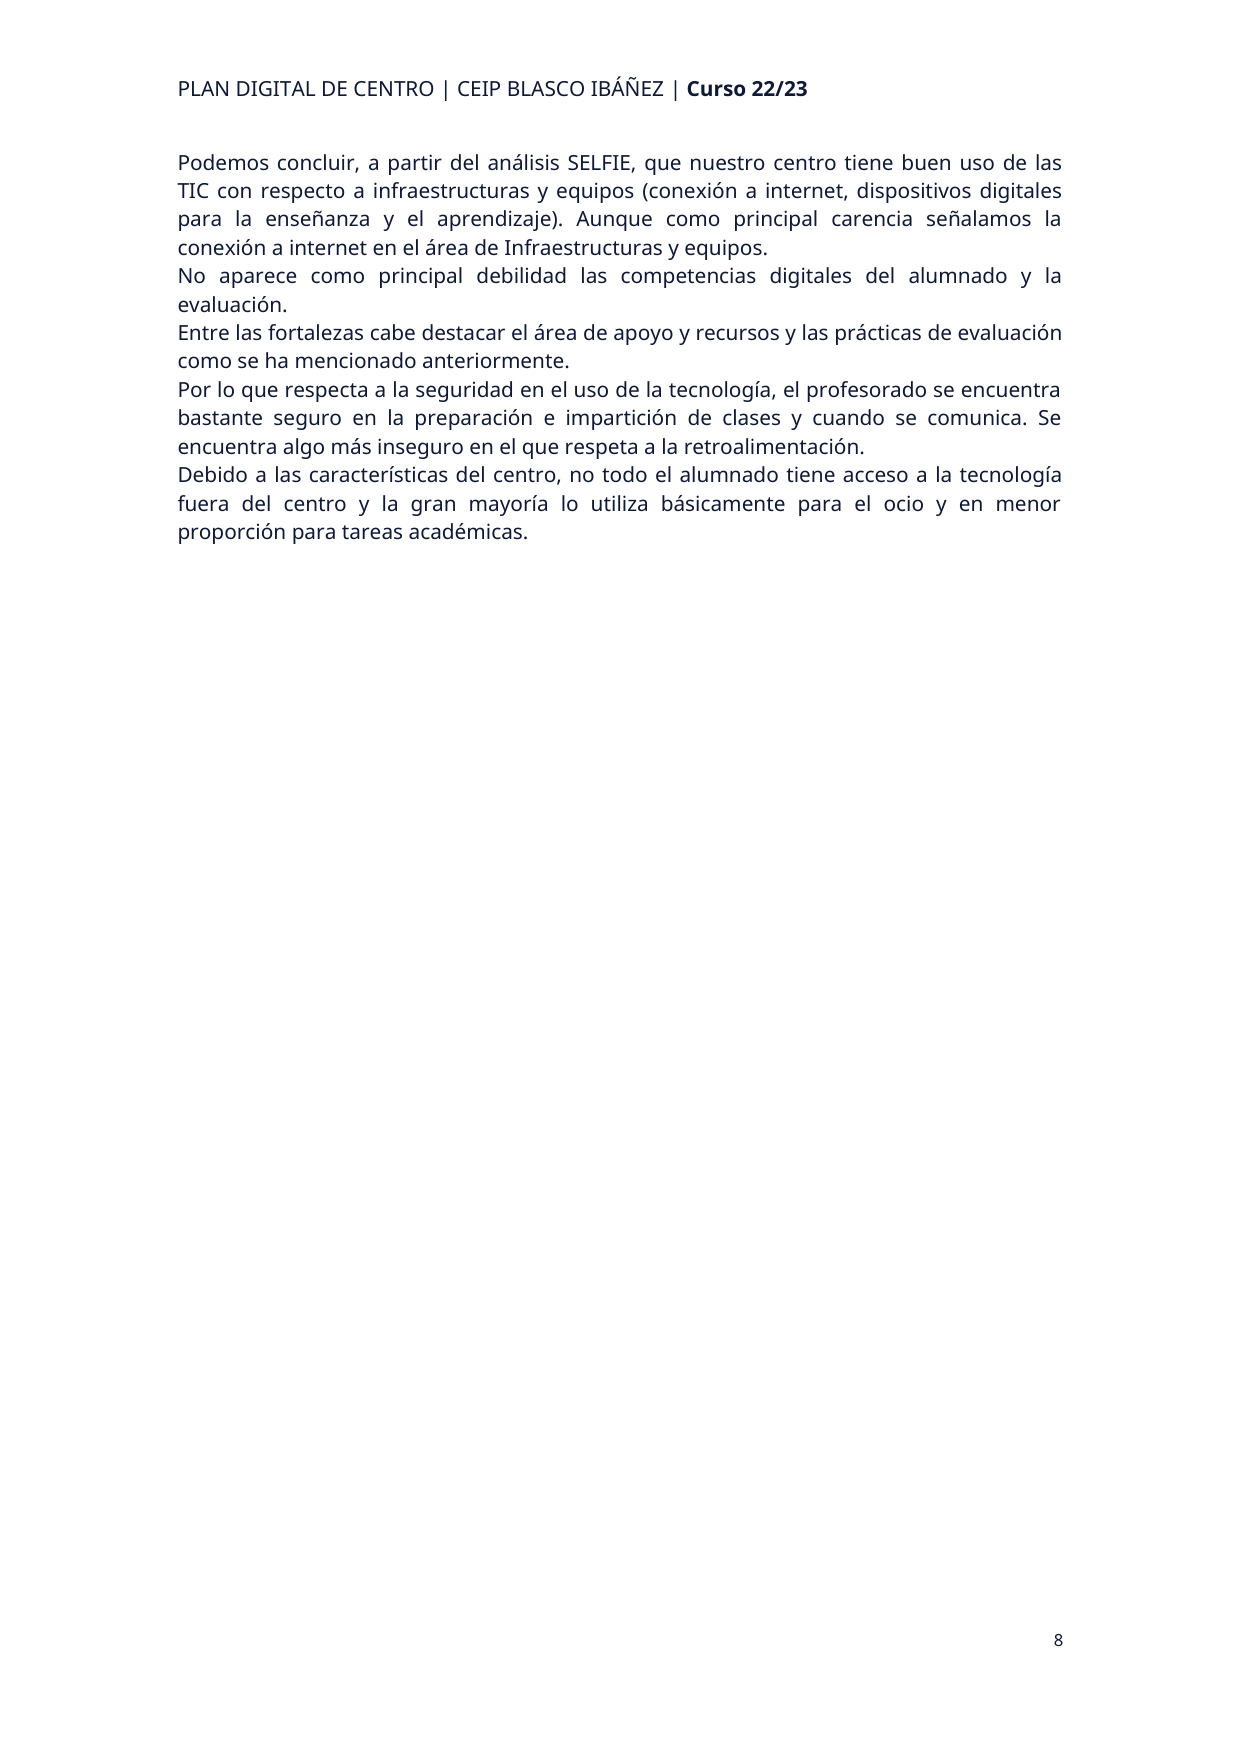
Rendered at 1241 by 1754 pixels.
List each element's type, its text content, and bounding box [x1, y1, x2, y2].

text Debido a las características del centro, no todo el alumnado tiene acceso a la tecnología fuera del centro y la gran mayoría lo utiliza básicamente para el ocio y en menor proporción para tareas académicas. [177, 460, 1063, 546]
text Entre las fortalezas cabe destacar el área de apoyo y recursos y las prácticas de evaluación como se ha mencionado anteriormente. [177, 318, 1063, 375]
text Por lo que respecta a la seguridad en el uso de la tecnología, el profesorado se encuentra bastante seguro en la preparación e impartición de clases y cuando se comunica. Se encuentra algo más inseguro en el que respeta a la retroalimentación. [177, 375, 1063, 460]
text No aparece como principal debilidad las competencias digitales del alumnado y la evaluación. [177, 261, 1063, 318]
text Podemos concluir, a partir del análisis SELFIE, que nuestro centro tiene buen uso de las TIC con respecto a infraestructuras y equipos (conexión a internet, dispositivos digitales para la enseñanza y el aprendizaje). Aunque como principal carencia señalamos la conexión a internet en el área de Infraestructuras y equipos. [177, 148, 1063, 261]
